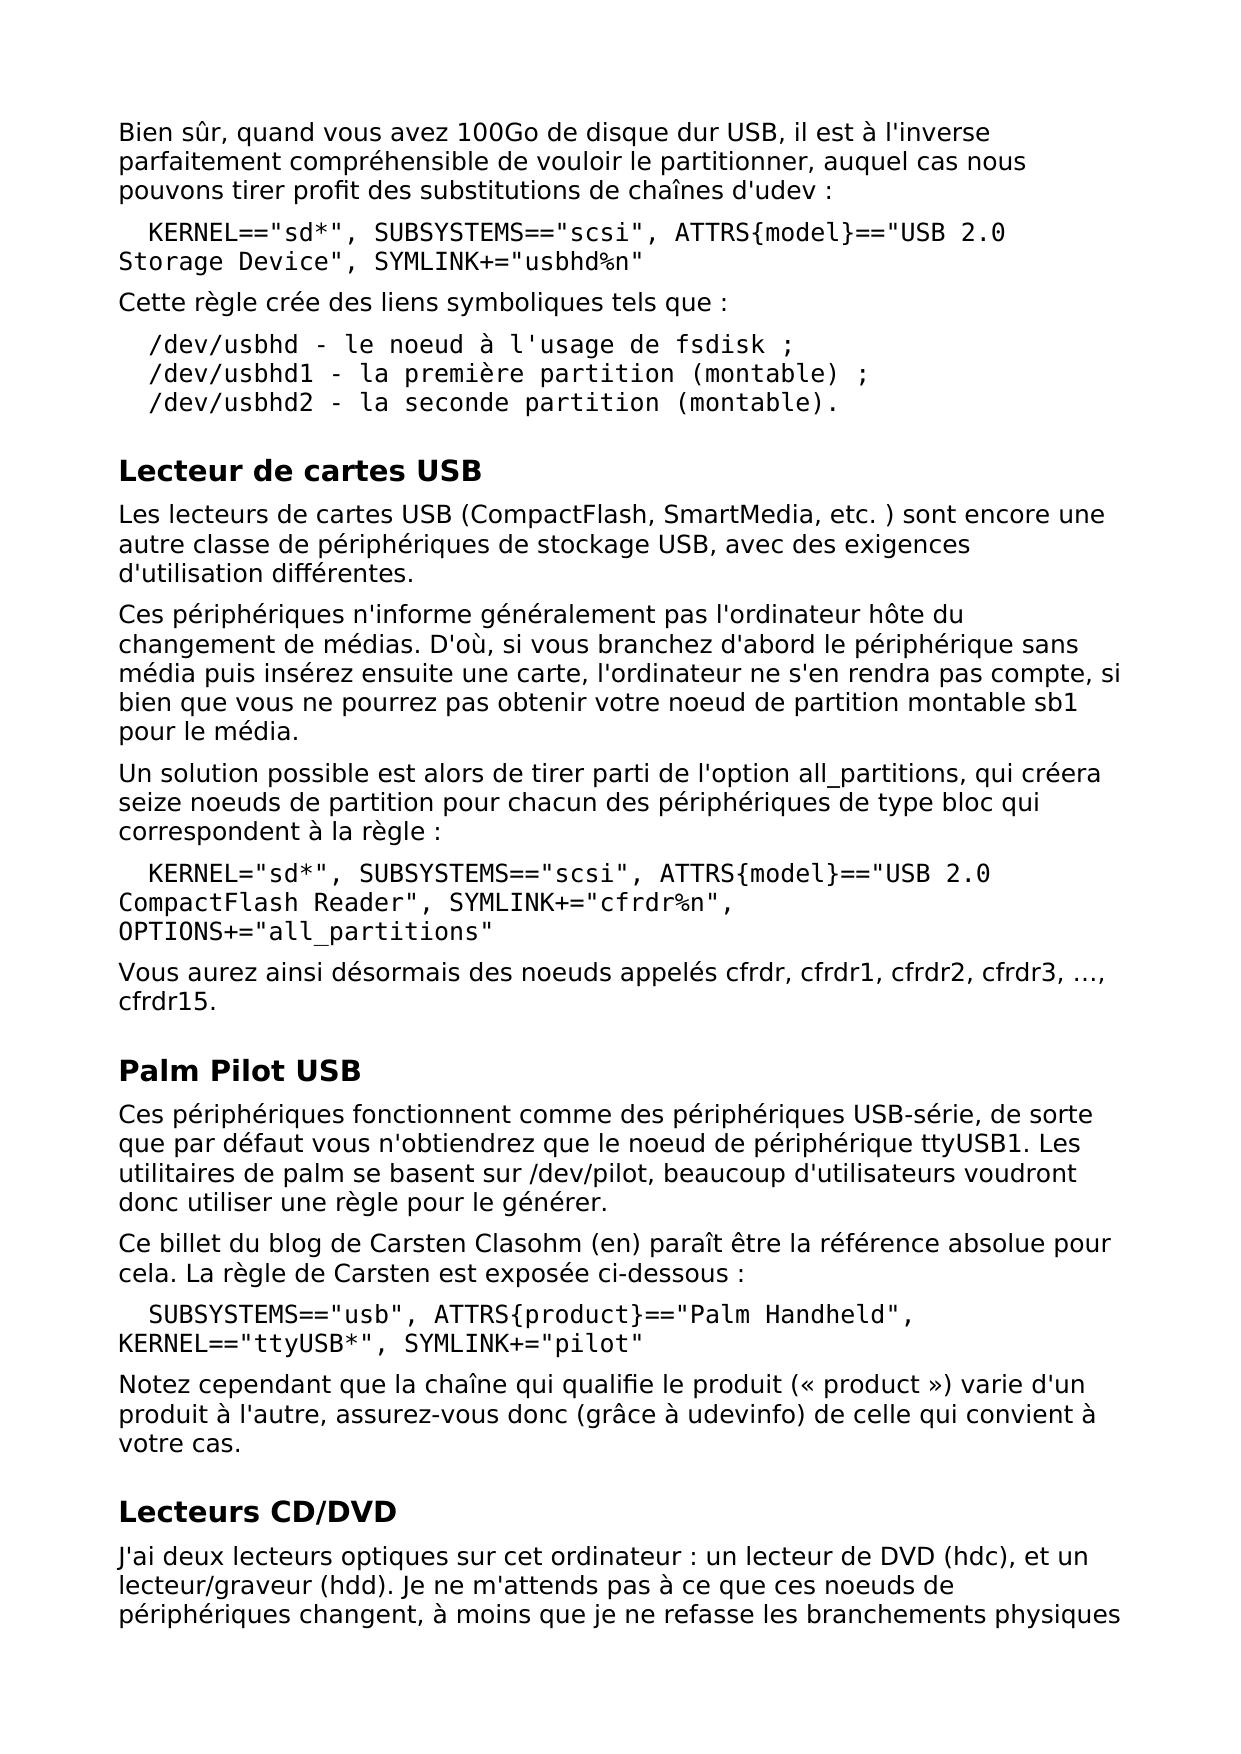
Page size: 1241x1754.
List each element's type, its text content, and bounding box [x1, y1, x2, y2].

text KERNEL="sd*", SUBSYSTEMS=="scsi", ATTRS{model}=="USB 2.0 CompactFlash Reader", SYMLINK+="cfrdr%n", OPTIONS+="all_partitions" [118, 859, 1122, 946]
text Ces périphériques n'informe généralement pas l'ordinateur hôte du changement de médias. D'où, si vous branchez d'abord le périphérique sans média puis insérez ensuite une carte, l'ordinateur ne s'en rendra pas compte, si bien que vous ne pourrez pas obtenir votre noeud de partition montable sb1 pour le média. [118, 601, 1122, 746]
subtitle Lecteur de cartes USB [118, 454, 1122, 488]
text Bien sûr, quand vous avez 100Go de disque dur USB, il est à l'inverse parfaitement compréhensible de vouloir le partitionner, auquel cas nous pouvons tirer profit des substitutions de chaînes d'udev : [118, 118, 1122, 206]
subtitle Lecteurs CD/DVD [118, 1496, 1122, 1529]
text /dev/usbhd - le noeud à l'usage de fsdisk ; /dev/usbhd1 - la première partition (montable) ; /dev/usbhd2 - la seconde partition (montable). [118, 330, 1122, 417]
text Un solution possible est alors de tirer parti de l'option all_partitions, qui créera seize noeuds de partition pour chacun des périphériques de type bloc qui correspondent à la règle : [118, 759, 1122, 846]
text J'ai deux lecteurs optiques sur cet ordinateur : un lecteur de DVD (hdc), et un lecteur/graveur (hdd). Je ne m'attends pas à ce que ces noeuds de périphériques changent, à moins que je ne refasse les branchements physiques [118, 1542, 1122, 1629]
text Cette règle crée des liens symboliques tels que : [118, 288, 1122, 317]
text SUBSYSTEMS=="usb", ATTRS{product}=="Palm Handheld", KERNEL=="ttyUSB*", SYMLINK+="pilot" [118, 1301, 1122, 1359]
text Ce billet du blog de Carsten Clasohm (en) paraît être la référence absolue pour cela. La règle de Carsten est exposée ci-dessous : [118, 1230, 1122, 1288]
text Notez cependant que la chaîne qui qualifie le produit (« product ») varie d'un produit à l'autre, assurez-vous donc (grâce à udevinfo) de celle qui convient à votre cas. [118, 1371, 1122, 1458]
text Vous aurez ainsi désormais des noeuds appelés cfrdr, cfrdr1, cfrdr2, cfrdr3, …, cfrdr15. [118, 958, 1122, 1017]
text Les lecteurs de cartes USB (CompactFlash, SmartMedia, etc. ) sont encore une autre classe de périphériques de stockage USB, avec des exigences d'utilisation différentes. [118, 501, 1122, 588]
text KERNEL=="sd*", SUBSYSTEMS=="scsi", ATTRS{model}=="USB 2.0 Storage Device", SYMLINK+="usbhd%n" [118, 218, 1122, 276]
text Ces périphériques fonctionnent comme des périphériques USB-série, de sorte que par défaut vous n'obtiendrez que le noeud de périphérique ttyUSB1. Les utilitaires de palm se basent sur /dev/pilot, beaucoup d'utilisateurs voudront donc utiliser une règle pour le générer. [118, 1101, 1122, 1217]
subtitle Palm Pilot USB [118, 1054, 1122, 1088]
